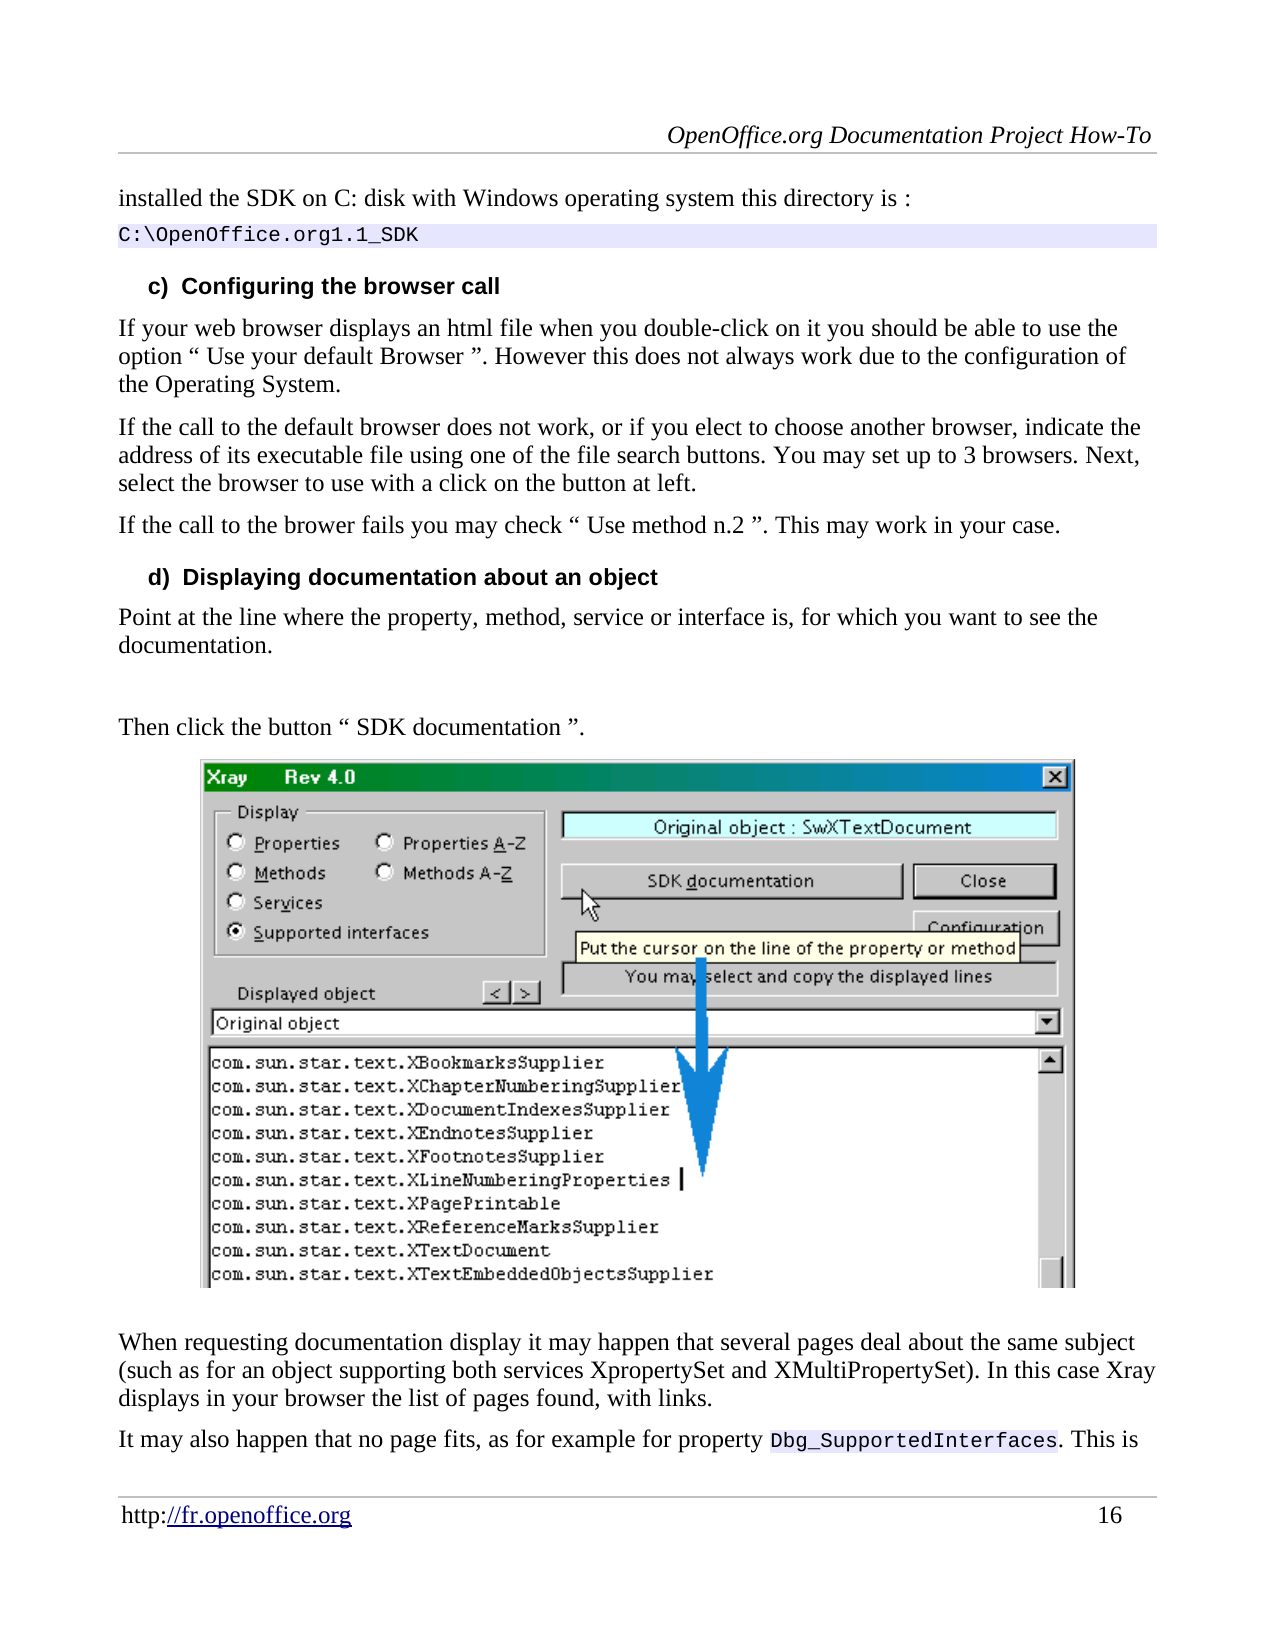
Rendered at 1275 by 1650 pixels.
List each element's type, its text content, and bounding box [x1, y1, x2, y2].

text installed the SDK on C: disk with Windows operating system this directory is : [118, 183, 1157, 212]
text Then click the button “ SDK documentation ”. [118, 712, 1157, 740]
text Point at the line where the property, method, service or interface is, for which you want to see the documentation. [118, 603, 1157, 659]
picture [200, 759, 1075, 1288]
subtitle Displaying documentation about an object [148, 564, 1157, 591]
text When requesting documentation display it may happen that several pages deal about the same subject (such as for an object supporting both services XpropertySet and XMultiPropertySet). In this case Xray displays in your browser the list of pages found, with links. [118, 1328, 1157, 1412]
subtitle Configuring the browser call [148, 273, 1157, 299]
text If the call to the brower fails you may check “ Use method n.2 ”. This may work in your case. [118, 511, 1157, 539]
text If the call to the default browser does not work, or if you elect to choose another browser, indicate the address of its executable file using one of the file search buttons. You may set up to 3 browsers. Next, select the browser to use with a click on the button at left. [118, 413, 1157, 497]
text C:\OpenOffice.org1.1_SDK [118, 224, 1157, 248]
text If your web browser displays an html file when you double-click on it you should be able to use the option “ Use your default Browser ”. However this does not always work due to the configuration of the Operating System. [118, 314, 1157, 398]
text It may also happen that no page fits, as for example for property Dbg_SupportedInterfaces. This is [118, 1424, 1157, 1453]
